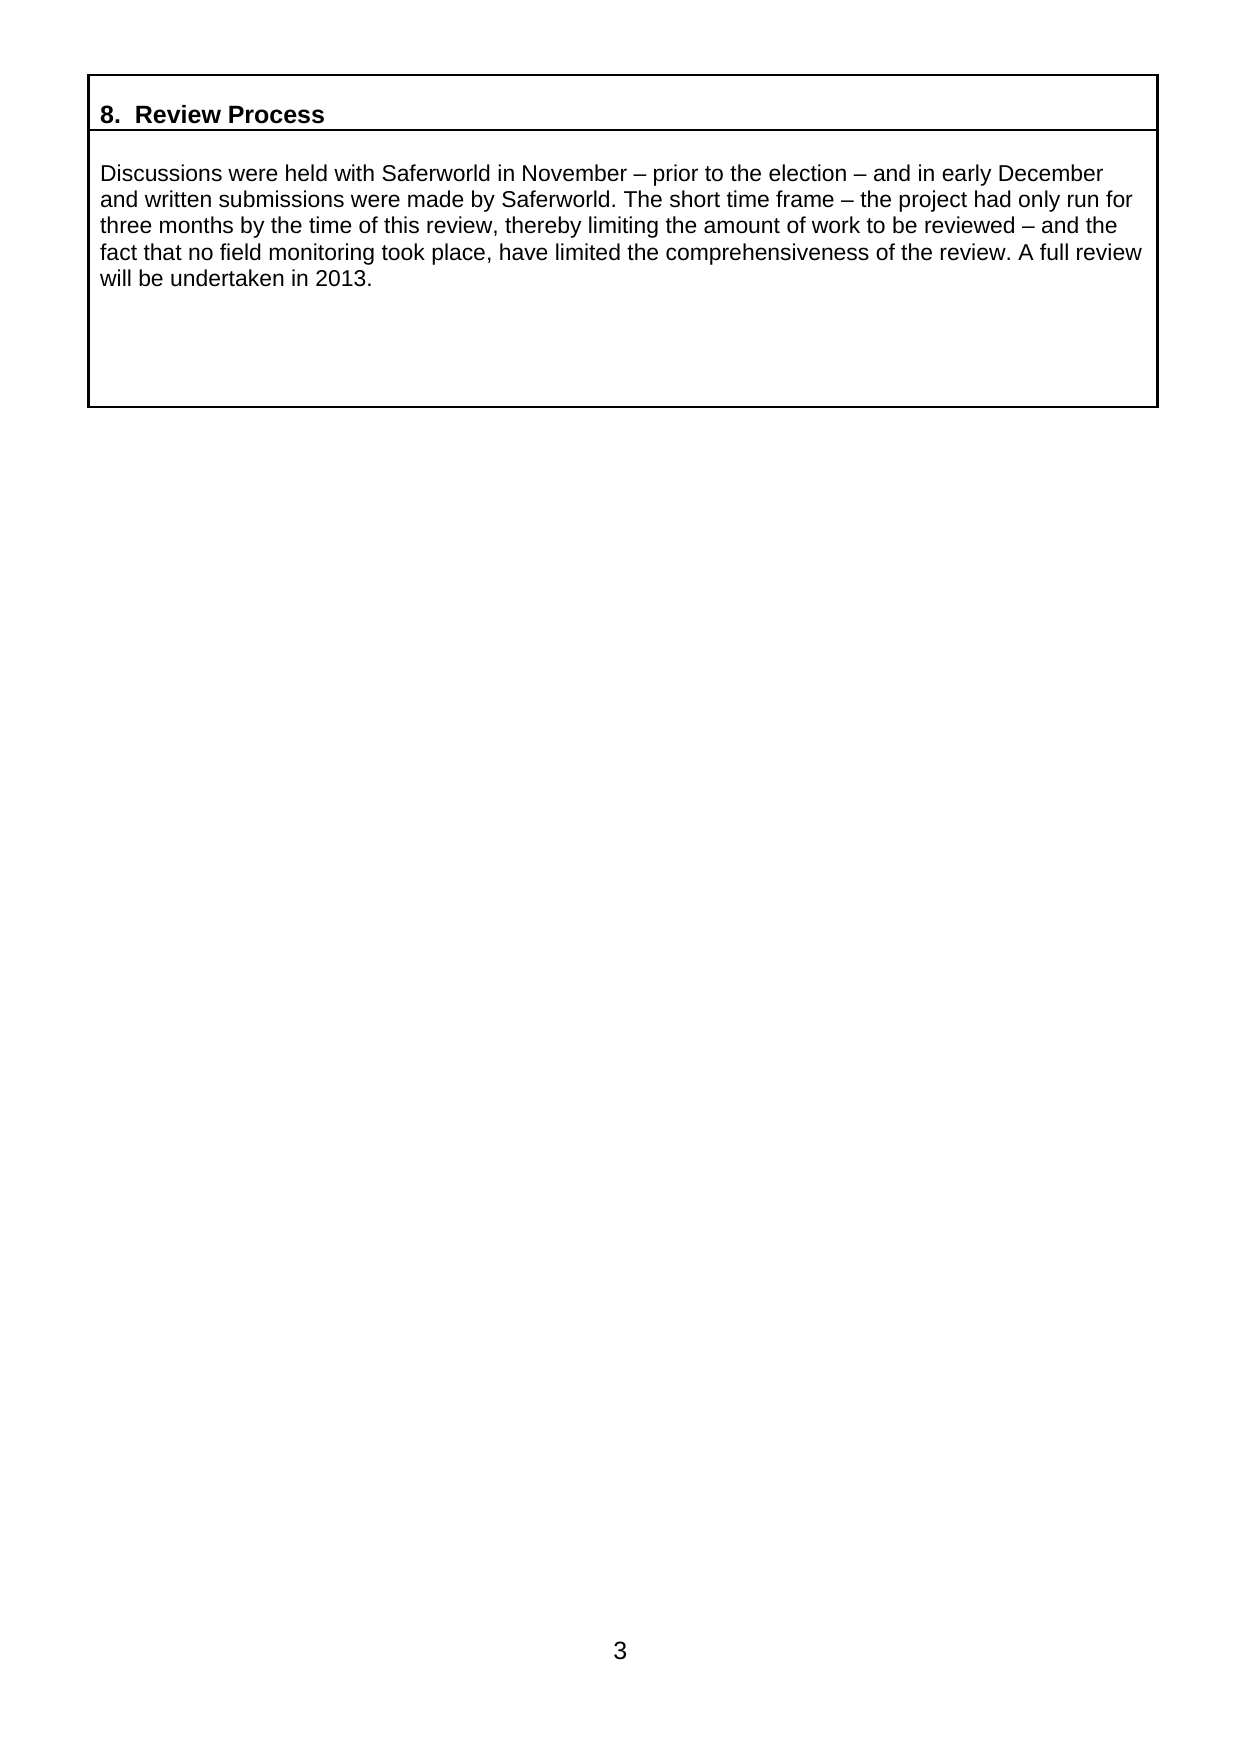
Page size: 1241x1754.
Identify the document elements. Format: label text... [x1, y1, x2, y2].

table_header 8. Review Process [90, 76, 1156, 129]
table_cell Discussions were held with Saferworld in November – prior to the election – and in early December and written submissions were made by Saferworld. The short time frame – the project had only run for three months by the time of this review, thereby limiting the amount of work to be reviewed – and the fact that no field monitoring took place, have limited the comprehensiveness of the review. A full review will be undertaken in 2013. [90, 131, 1156, 406]
